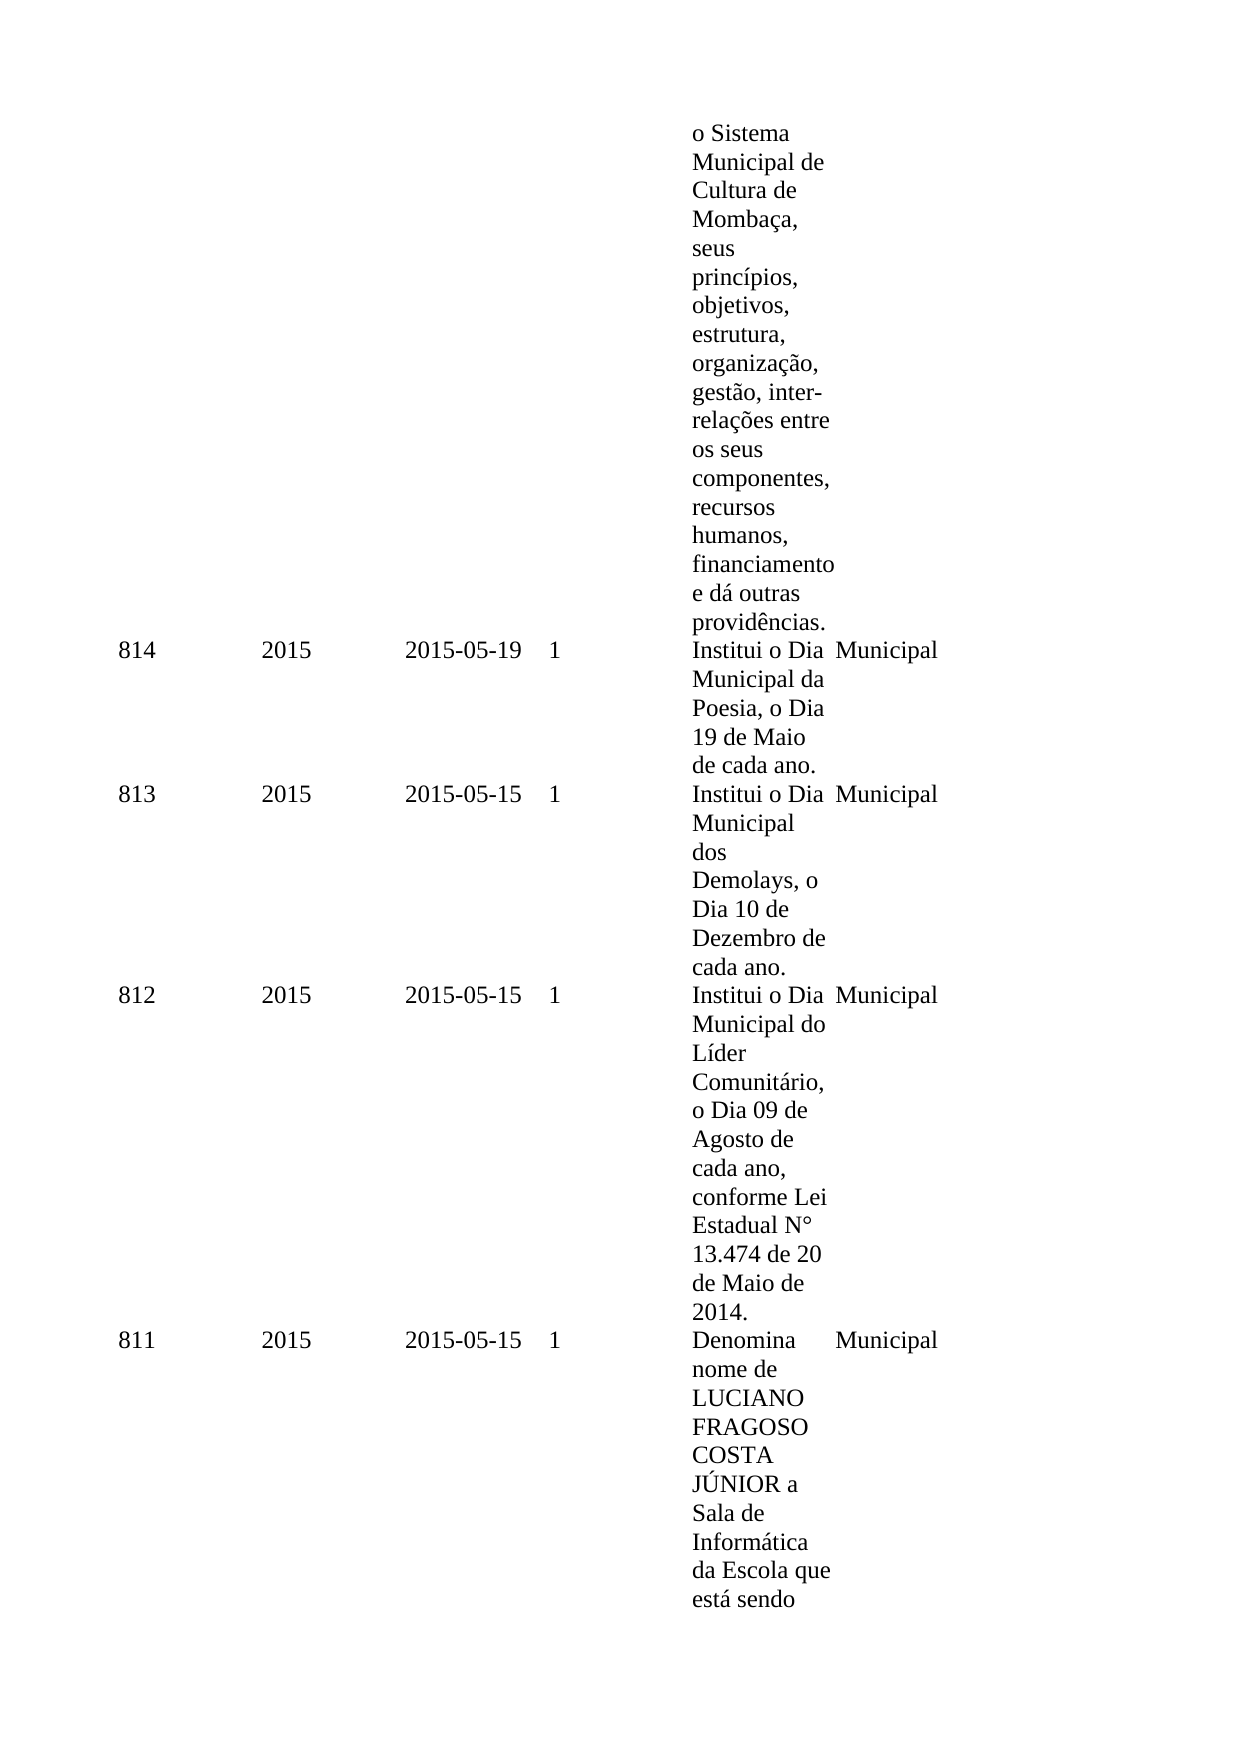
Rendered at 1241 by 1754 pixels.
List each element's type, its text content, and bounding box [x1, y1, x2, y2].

table_cell Municipal [835, 779, 979, 981]
table_cell [261, 118, 405, 636]
table_cell Municipal [835, 636, 979, 779]
table_cell 2015-05-15 [405, 1326, 548, 1613]
table_cell [405, 118, 548, 636]
table_cell 2015 [261, 981, 405, 1326]
table_cell 2015-05-15 [405, 779, 548, 981]
table_cell o Sistema Municipal de Cultura de Mombaça, seus princípios, objetivos, estrutura, organização, gestão, inter-relações entre os seus componentes, recursos humanos, financiamento e dá outras providências. [692, 118, 835, 636]
table_cell [835, 118, 979, 636]
table_cell 814 [118, 636, 261, 779]
table_cell 1 [548, 779, 692, 981]
table_cell [979, 1326, 1122, 1613]
table_cell 2015 [261, 779, 405, 981]
table_cell 1 [548, 1326, 692, 1613]
table_cell 1 [548, 636, 692, 779]
table_cell Institui o Dia Municipal dos Demolays, o Dia 10 de Dezembro de cada ano. [692, 779, 835, 981]
table_cell 2015-05-15 [405, 981, 548, 1326]
table_cell 812 [118, 981, 261, 1326]
table_cell 2015-05-19 [405, 636, 548, 779]
table_cell 2015 [261, 636, 405, 779]
table_cell [979, 118, 1122, 636]
table_cell 813 [118, 779, 261, 981]
table_cell [548, 118, 692, 636]
table_cell [979, 981, 1122, 1326]
table_cell Denomina nome de LUCIANO FRAGOSO COSTA JÚNIOR a Sala de Informática da Escola que está sendo [692, 1326, 835, 1613]
table_cell 2015 [261, 1326, 405, 1613]
table_cell Institui o Dia Municipal do Líder Comunitário, o Dia 09 de Agosto de cada ano, conforme Lei Estadual N° 13.474 de 20 de Maio de 2014. [692, 981, 835, 1326]
table_cell Municipal [835, 1326, 979, 1613]
table_cell 1 [548, 981, 692, 1326]
table_cell [118, 118, 261, 636]
table_cell [979, 779, 1122, 981]
table_cell Municipal [835, 981, 979, 1326]
table_cell Institui o Dia Municipal da Poesia, o Dia 19 de Maio de cada ano. [692, 636, 835, 779]
table_cell 811 [118, 1326, 261, 1613]
table_cell [979, 636, 1122, 779]
